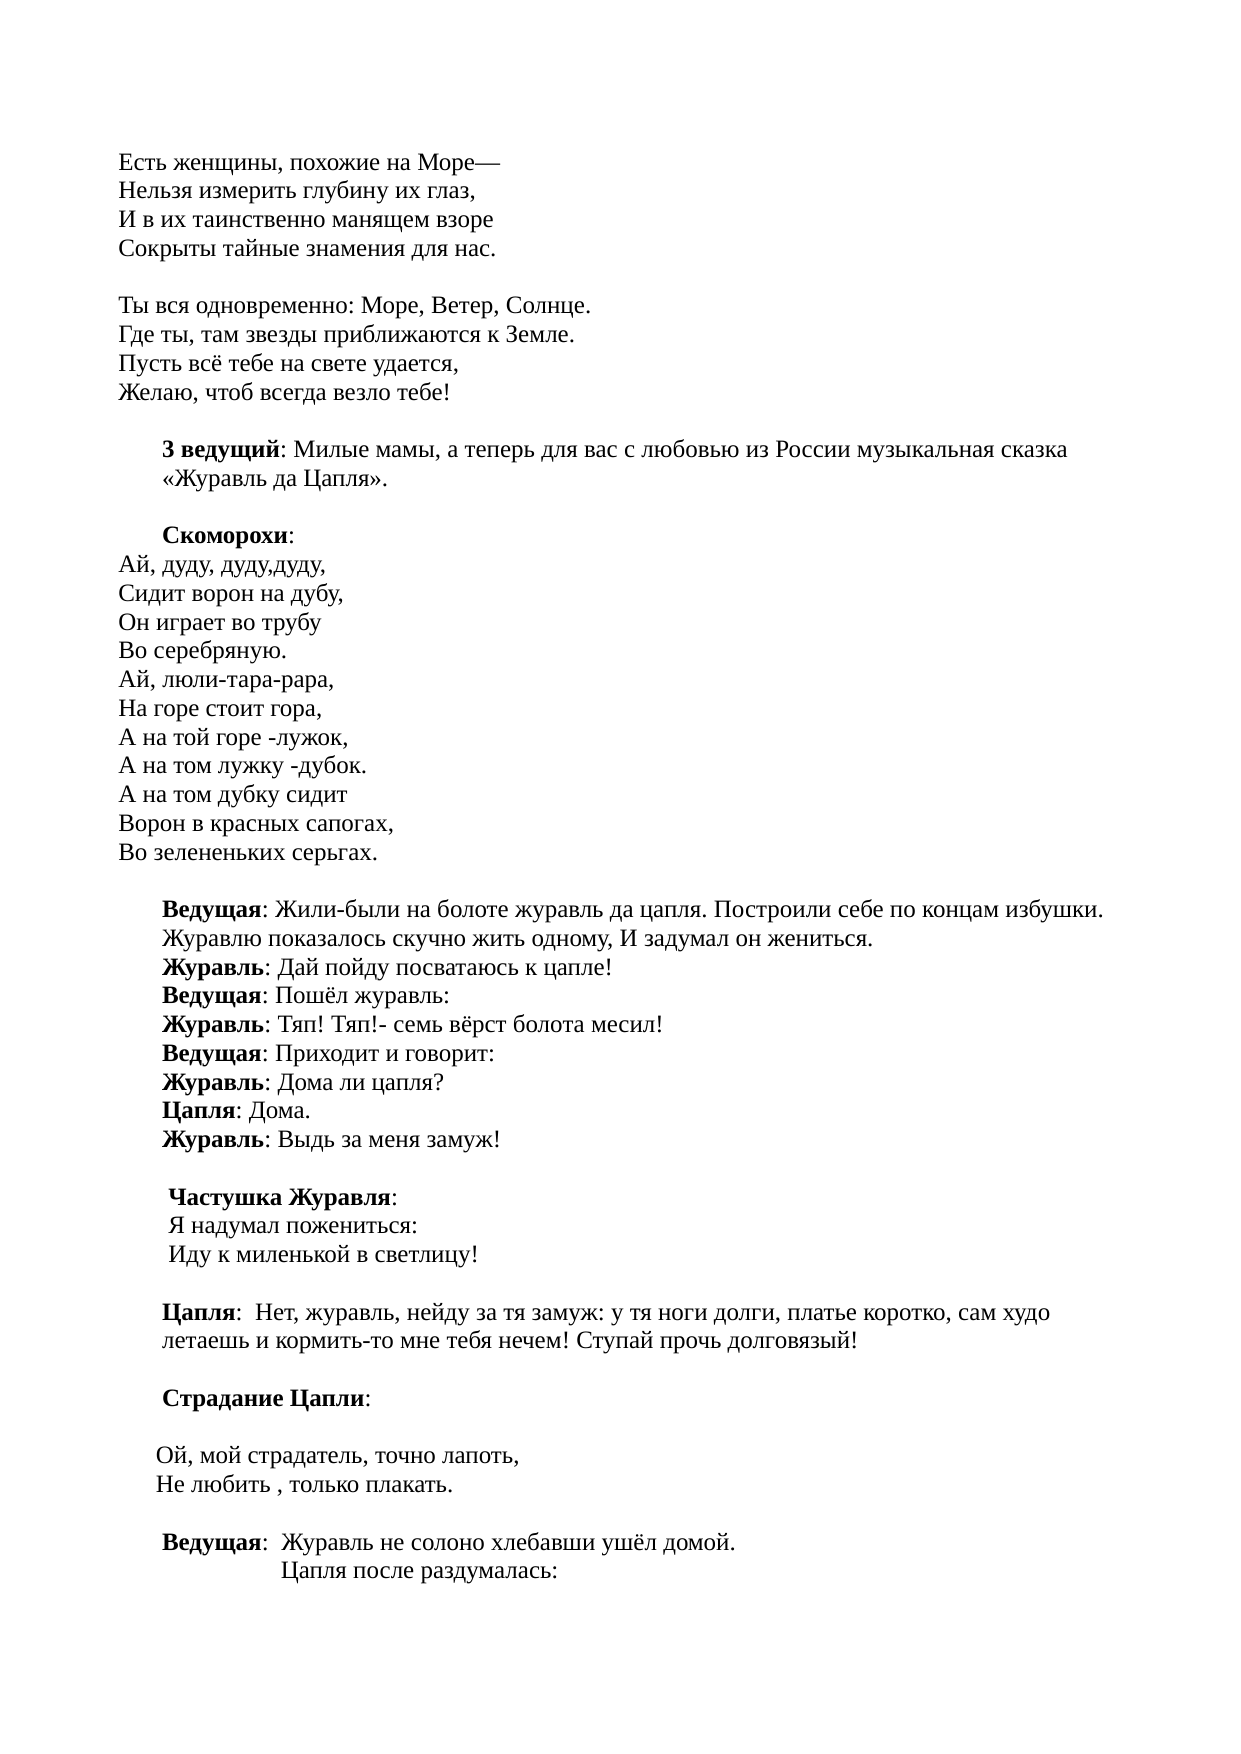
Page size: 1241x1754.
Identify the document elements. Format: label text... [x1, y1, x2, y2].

text Скоморохи: [118, 521, 1122, 549]
text Во зелененьких серьгах. [118, 837, 1122, 866]
text Страдание Цапли: [118, 1383, 1122, 1412]
text Он играет во трубу [118, 607, 1122, 636]
text летаешь и кормить-то мне тебя нечем! Ступай прочь долговязый! [118, 1326, 1122, 1354]
text Ворон в красных сапогах, [118, 808, 1122, 837]
text Я надумал пожениться: [118, 1211, 1122, 1239]
text Журавль: Дай пойду посватаюсь к цапле! [118, 952, 1122, 981]
text Ведущая: Приходит и говорит: [118, 1038, 1122, 1067]
text «Журавль да Цапля». [118, 463, 1122, 492]
text Ой, мой страдатель, точно лапоть, [118, 1441, 1122, 1469]
text 3 ведущий: Милые мамы, а теперь для вас с любовью из России музыкальная сказка [118, 434, 1122, 463]
text Ай, дуду, дуду,дуду, [118, 549, 1122, 578]
text А на том дубку сидит [118, 779, 1122, 808]
text Во серебряную. [118, 636, 1122, 664]
text Журавль: Дома ли цапля? [118, 1067, 1122, 1096]
text Ведущая: Журавль не солоно хлебавши ушёл домой. [118, 1527, 1122, 1556]
text А на том лужку -дубок. [118, 751, 1122, 779]
text А на той горе -лужок, [118, 722, 1122, 751]
text Не любить , только плакать. [118, 1469, 1122, 1498]
text Ведущая: Пошёл журавль: [118, 981, 1122, 1009]
text На горе стоит гора, [118, 693, 1122, 722]
text Цапля после раздумалась: [118, 1556, 1122, 1584]
text Журавль: Выдь за меня замуж! [118, 1124, 1122, 1153]
text Журавль: Тяп! Тяп!- семь вёрст болота месил! [118, 1009, 1122, 1038]
text Иду к миленькой в светлицу! [118, 1239, 1122, 1268]
text Журавлю показалось скучно жить одному, И задумал он жениться. [118, 923, 1122, 952]
text Ай, люли-тара-рара, [118, 664, 1122, 693]
text Цапля: Дома. [118, 1096, 1122, 1124]
text Сидит ворон на дубу, [118, 578, 1122, 607]
text Цапля: Нет, журавль, нейду за тя замуж: у тя ноги долги, платье коротко, сам худо [118, 1297, 1122, 1326]
text Частушка Журавля: [118, 1182, 1122, 1211]
text Есть женщины, похожие на Море— Нельзя измерить глубину их глаз, И в их таинственно манящем взоре Сокрыты тайные знамения для нас. Ты вся одновременно: Море, Ветер, Солнце. Где ты, там звезды приближаются к Земле. Пусть всё тебе на свете удается, Желаю, чтоб всегда везло тебе! [118, 118, 1122, 406]
text Ведущая: Жили-были на болоте журавль да цапля. Построили себе по концам избушки. [118, 894, 1122, 923]
